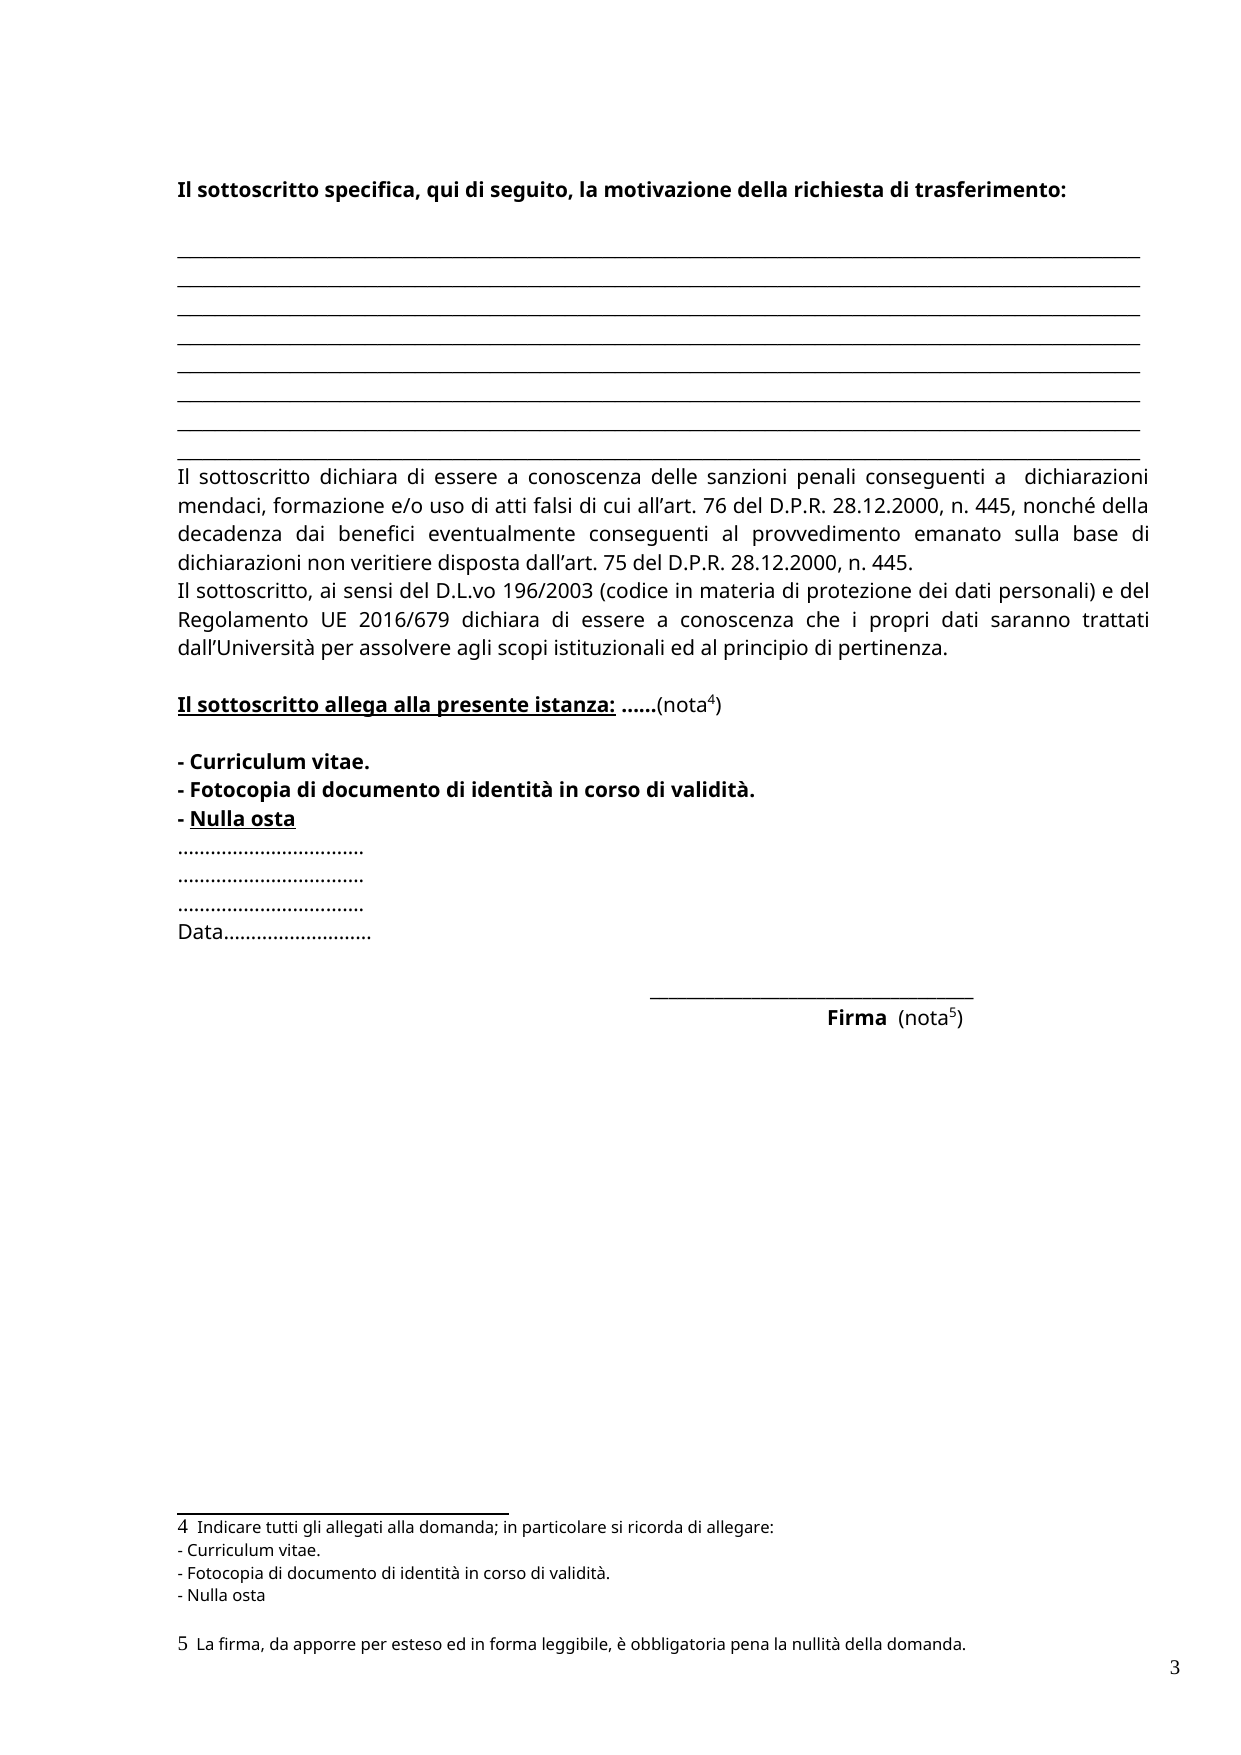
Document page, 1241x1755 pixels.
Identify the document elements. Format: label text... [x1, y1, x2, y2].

text Indicare tutti gli allegati alla domanda; in particolare si ricorda di allegare: [177, 1514, 1180, 1538]
text Il sottoscritto specifica, qui di seguito, la motivazione della richiesta di trasferimento: [177, 176, 1151, 204]
text Il sottoscritto dichiara di essere a conoscenza delle sanzioni penali conseguenti a dichiarazioni mendaci, formazione e/o uso di atti falsi di cui all’art. 76 del D.P.R. 28.12.2000, n. 445, nonché della decadenza dai benefici eventualmente conseguenti al provvedimento emanato sulla base di dichiarazioni non veritiere disposta dall’art. 75 del D.P.R. 28.12.2000, n. 445. [177, 462, 1151, 576]
text - Curriculum vitae. [177, 1538, 1151, 1561]
text ……………………………. [177, 861, 1151, 889]
text Data……………………… [177, 917, 1151, 946]
text ____________________________________________________________________________________________________________________________________________________________________________________________________________________________________________________________________________________________________________________ [177, 347, 1151, 462]
text ……………………………. [177, 832, 1151, 861]
text ____________________________________________________________________________________________________________________________________________________________________________________________________________________________________________________________________________________________________________________ [177, 232, 1151, 347]
text - Fotocopia di documento di identità in corso di validità. [177, 1561, 1151, 1584]
text - Nulla osta [177, 1584, 1151, 1607]
text Il sottoscritto allega alla presente istanza: ……(nota) [177, 690, 1151, 718]
text ___________________________________ [177, 974, 1151, 1003]
text Il sottoscritto, ai sensi del D.L.vo 196/2003 (codice in materia di protezione dei dati personali) e del Regolamento UE 2016/679 dichiara di essere a conoscenza che i propri dati saranno trattati dall’Università per assolvere agli scopi istituzionali ed al principio di pertinenza. [177, 576, 1151, 662]
text ……………………………. [177, 889, 1151, 917]
text - Curriculum vitae. [177, 747, 1151, 775]
text Firma (nota) [177, 1003, 1151, 1031]
text - Fotocopia di documento di identità in corso di validità. [177, 775, 1151, 804]
text La firma, da apporre per esteso ed in forma leggibile, è obbligatoria pena la nullità della domanda. [177, 1631, 1180, 1655]
text - Nulla osta [177, 804, 1151, 832]
